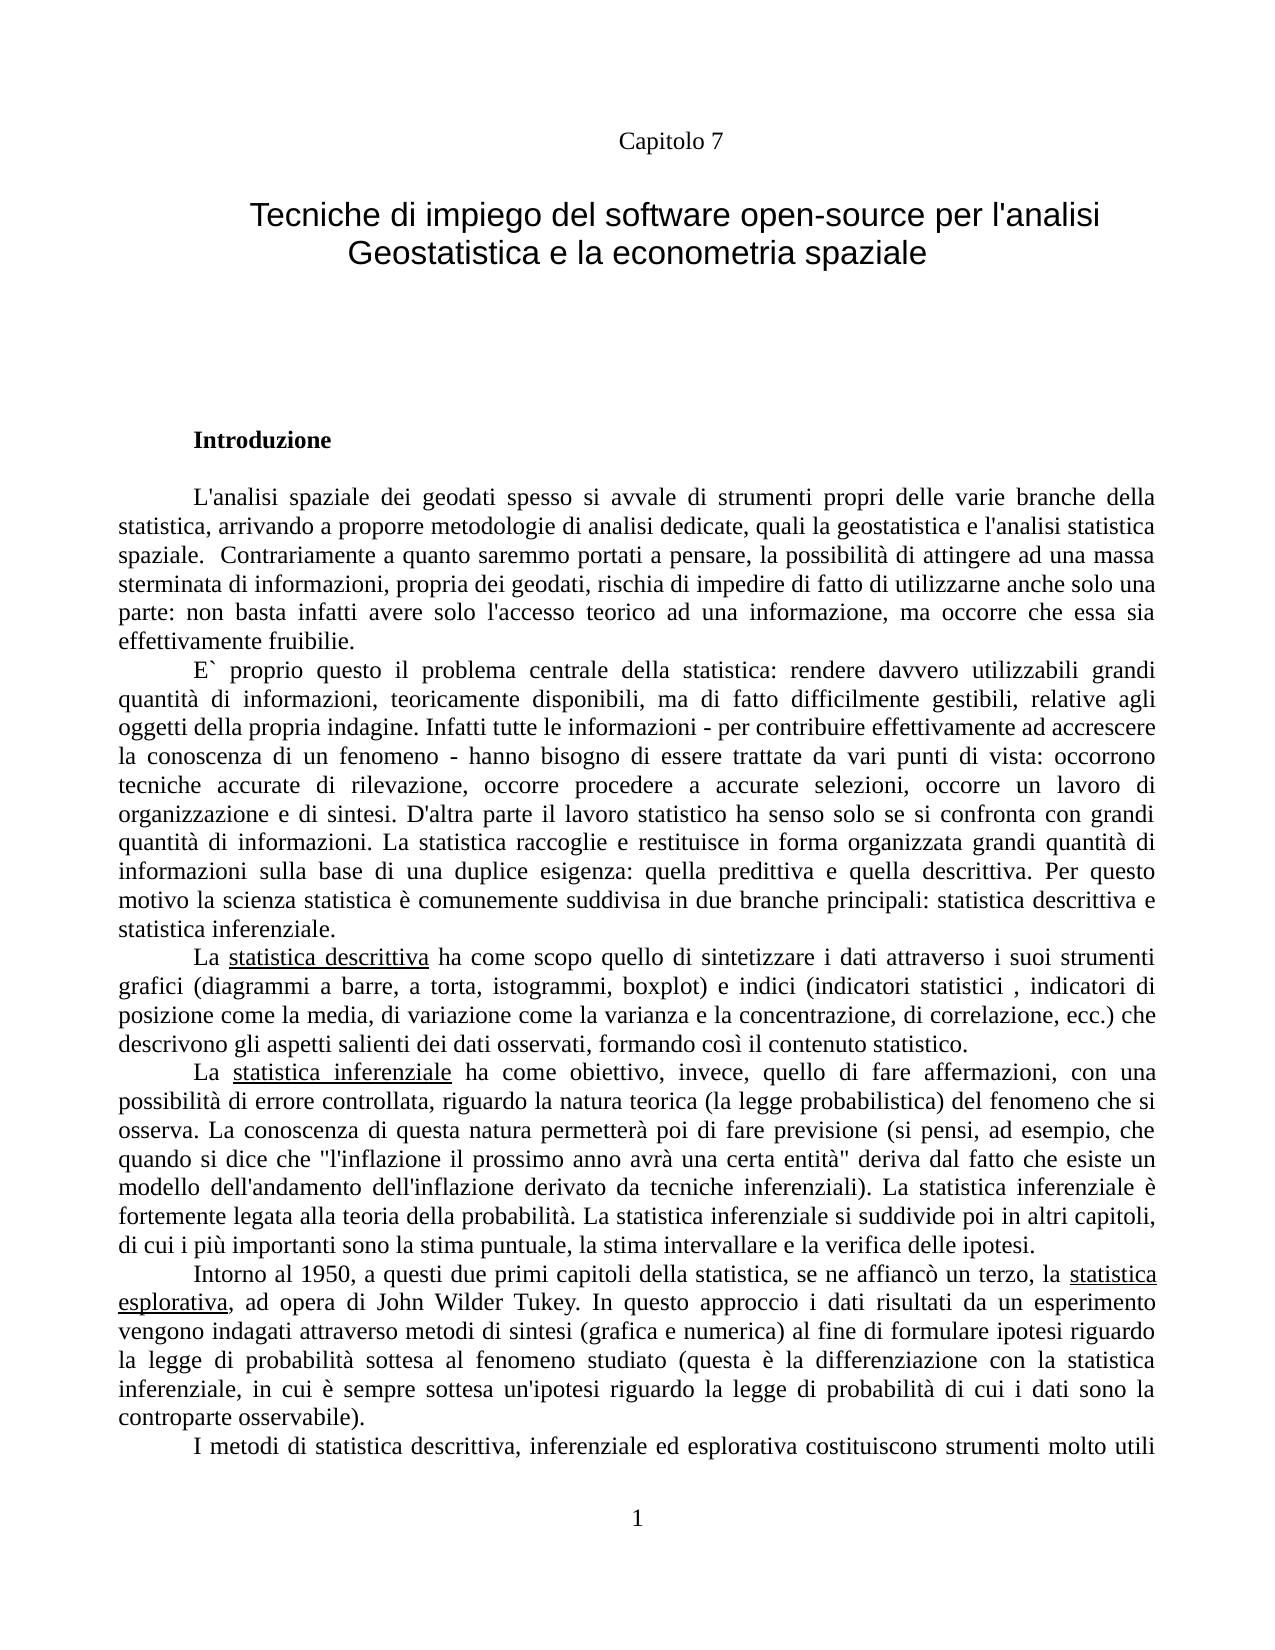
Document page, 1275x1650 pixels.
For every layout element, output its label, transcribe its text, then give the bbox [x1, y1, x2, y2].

text L'analisi spaziale dei geodati spesso si avvale di strumenti propri delle varie branche della statistica, arrivando a proporre metodologie di analisi dedicate, quali la geostatistica e l'analisi statistica spaziale. Contrariamente a quanto saremmo portati a pensare, la possibilità di attingere ad una massa sterminata di informazioni, propria dei geodati, rischia di impedire di fatto di utilizzarne anche solo una parte: non basta infatti avere solo l'accesso teorico ad una informazione, ma occorre che essa sia effettivamente fruibilie. [118, 482, 1157, 655]
text I metodi di statistica descrittiva, inferenziale ed esplorativa costituiscono strumenti molto utili [118, 1431, 1157, 1460]
subtitle Introduzione [118, 425, 1157, 454]
text E` proprio questo il problema centrale della statistica: rendere davvero utilizzabili grandi quantità di informazioni, teoricamente disponibili, ma di fatto difficilmente gestibili, relative agli oggetti della propria indagine. Infatti tutte le informazioni - per contribuire effettivamente ad accrescere la conoscenza di un fenomeno - hanno bisogno di essere trattate da vari punti di vista: occorrono tecniche accurate di rilevazione, occorre procedere a accurate selezioni, occorre un lavoro di organizzazione e di sintesi. D'altra parte il lavoro statistico ha senso solo se si confronta con grandi quantità di informazioni. La statistica raccoglie e restituisce in forma organizzata grandi quantità di informazioni sulla base di una duplice esigenza: quella predittiva e quella descrittiva. Per questo motivo la scienza statistica è comunemente suddivisa in due branche principali: statistica descrittiva e statistica inferenziale. [118, 655, 1157, 942]
text Intorno al 1950, a questi due primi capitoli della statistica, se ne affiancò un terzo, la statistica esplorativa, ad opera di John Wilder Tukey. In questo approccio i dati risultati da un esperimento vengono indagati attraverso metodi di sintesi (grafica e numerica) al fine di formulare ipotesi riguardo la legge di probabilità sottesa al fenomeno studiato (questa è la differenziazione con la statistica inferenziale, in cui è sempre sottesa un'ipotesi riguardo la legge di probabilità di cui i dati sono la controparte osservabile). [118, 1259, 1157, 1431]
subtitle Capitolo 7 [118, 118, 1157, 156]
subtitle Tecniche di impiego del software open-source per l'analisi Geostatistica e la econometria spaziale [118, 195, 1157, 272]
text La statistica inferenziale ha come obiettivo, invece, quello di fare affermazioni, con una possibilità di errore controllata, riguardo la natura teorica (la legge probabilistica) del fenomeno che si osserva. La conoscenza di questa natura permetterà poi di fare previsione (si pensi, ad esempio, che quando si dice che "l'inflazione il prossimo anno avrà una certa entità" deriva dal fatto che esiste un modello dell'andamento dell'inflazione derivato da tecniche inferenziali). La statistica inferenziale è fortemente legata alla teoria della probabilità. La statistica inferenziale si suddivide poi in altri capitoli, di cui i più importanti sono la stima puntuale, la stima intervallare e la verifica delle ipotesi. [118, 1057, 1157, 1259]
text La statistica descrittiva ha come scopo quello di sintetizzare i dati attraverso i suoi strumenti grafici (diagrammi a barre, a torta, istogrammi, boxplot) e indici (indicatori statistici , indicatori di posizione come la media, di variazione come la varianza e la concentrazione, di correlazione, ecc.) che descrivono gli aspetti salienti dei dati osservati, formando così il contenuto statistico. [118, 942, 1157, 1057]
